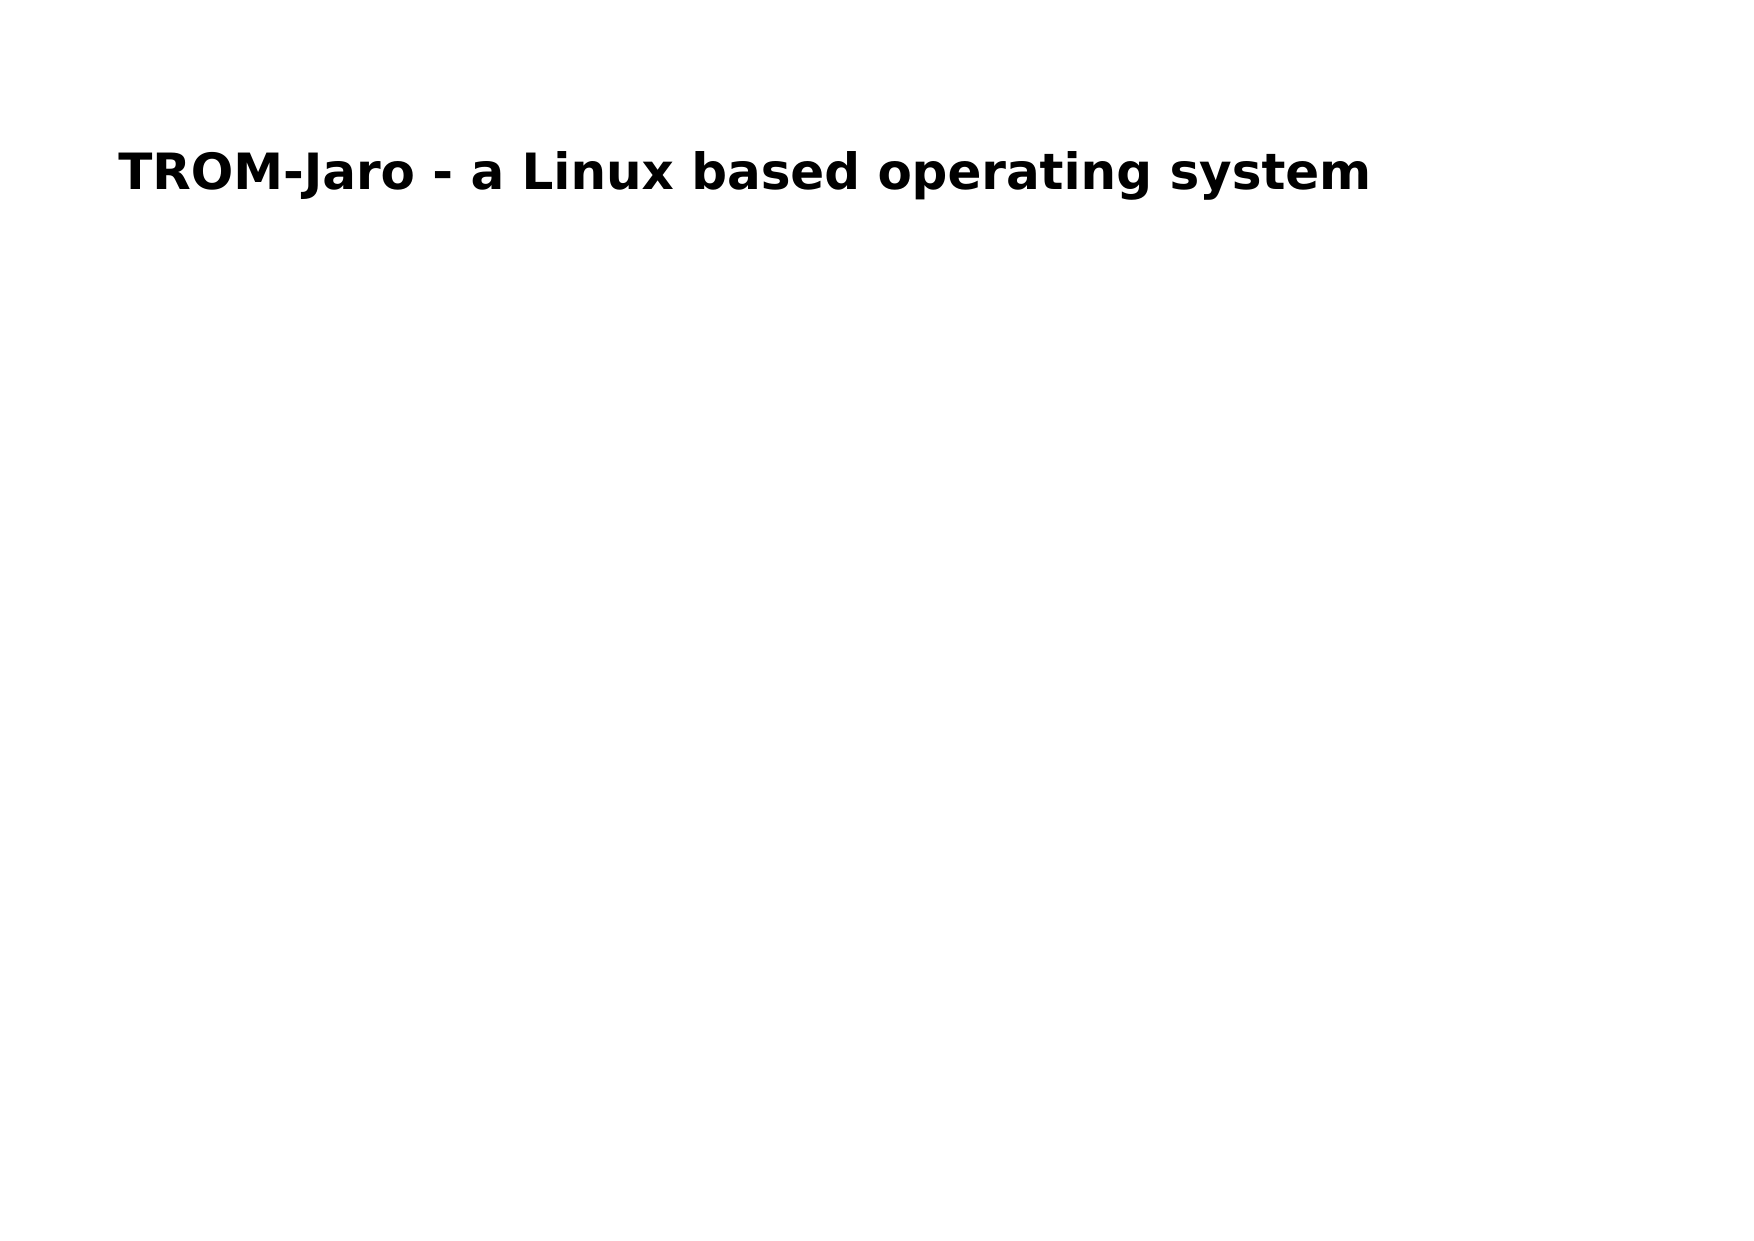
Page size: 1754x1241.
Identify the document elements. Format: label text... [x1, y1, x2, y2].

subtitle TROM-Jaro - a Linux based operating system [118, 143, 1636, 201]
